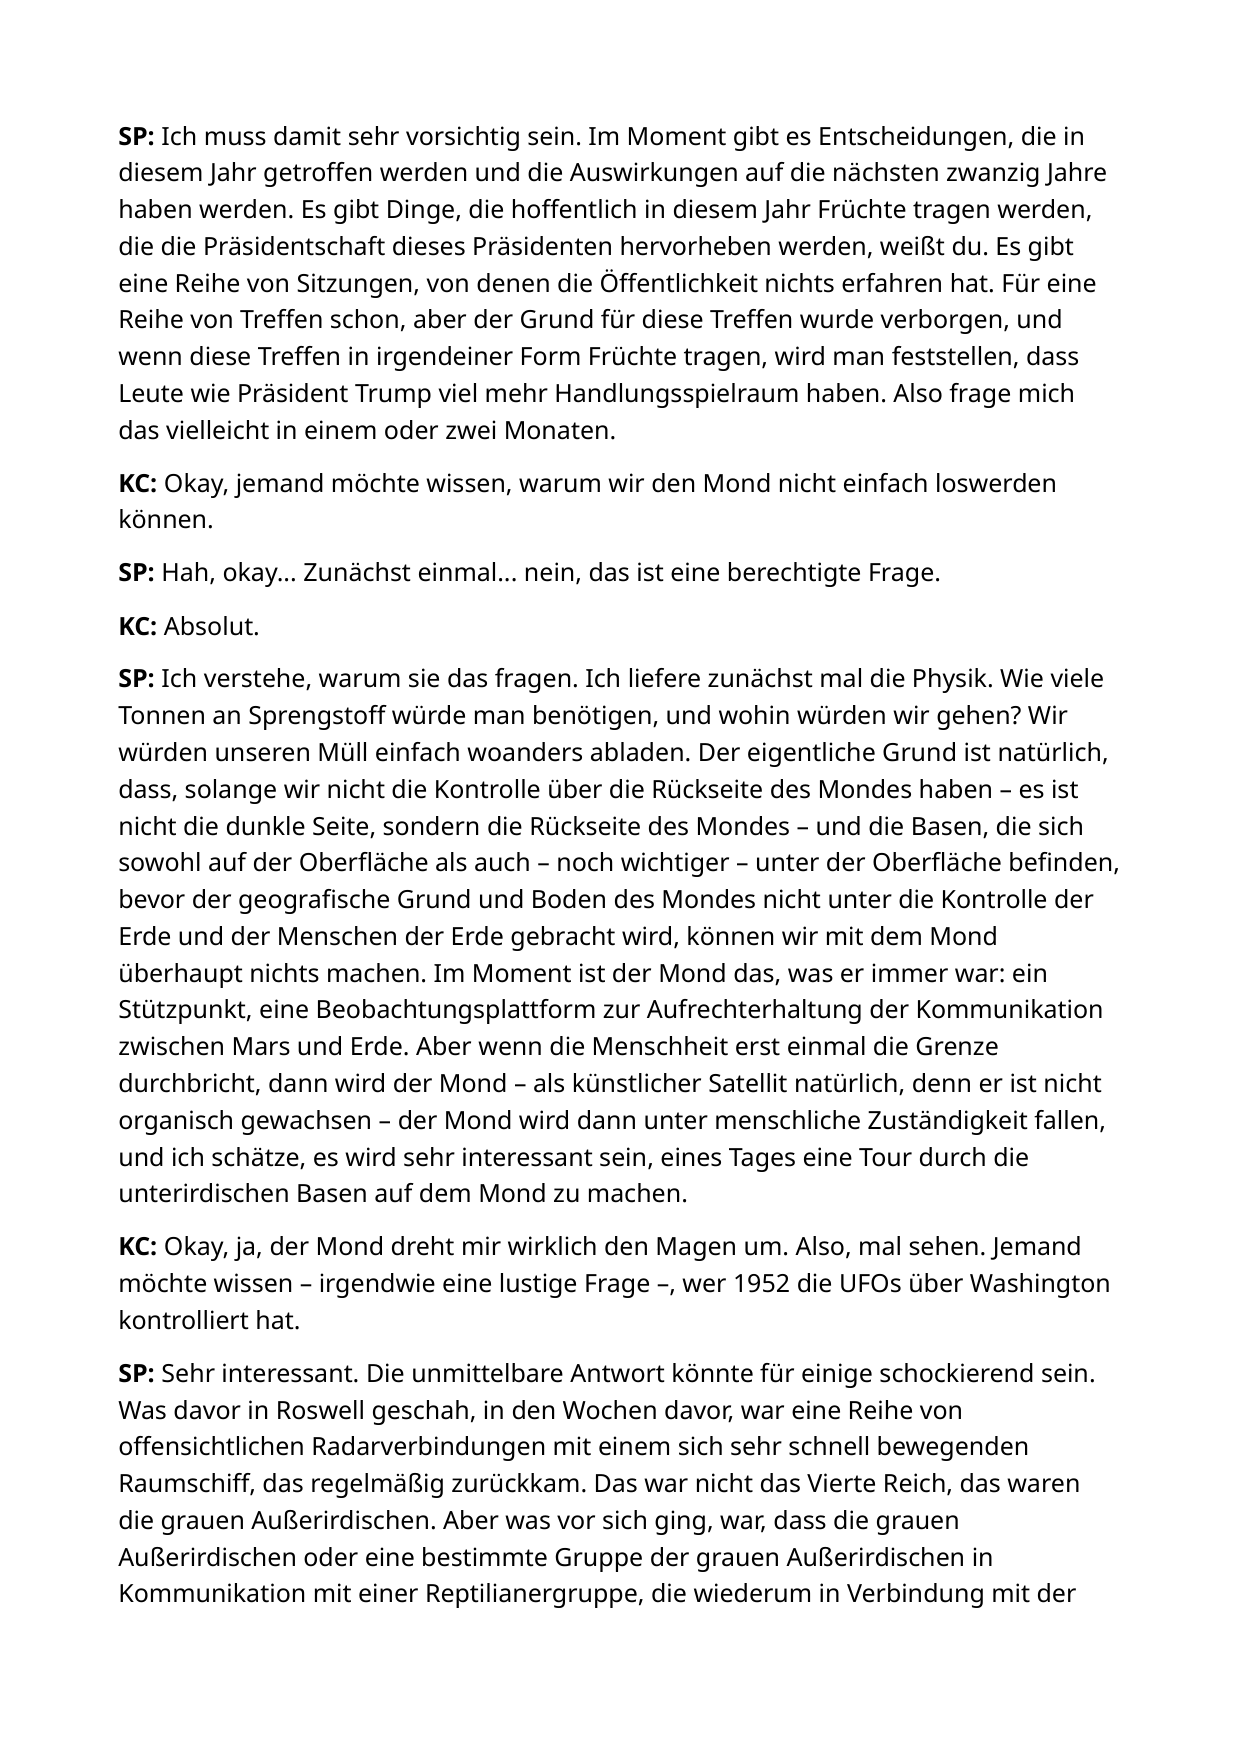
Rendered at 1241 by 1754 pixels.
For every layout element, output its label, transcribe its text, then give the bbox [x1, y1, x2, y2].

text KC: Okay, jemand möchte wissen, warum wir den Mond nicht einfach loswerden können. [118, 465, 1122, 536]
text SP: Sehr interessant. Die unmittelbare Antwort könnte für einige schockierend sein. Was davor in Roswell geschah, in den Wochen davor, war eine Reihe von offensichtlichen Radarverbindungen mit einem sich sehr schnell bewegenden Raumschiff, das regelmäßig zurückkam. Das war nicht das Vierte Reich, das waren die grauen Außerirdischen. Aber was vor sich ging, war, dass die grauen Außerirdischen oder eine bestimmte Gruppe der grauen Außerirdischen in Kommunikation mit einer Reptilianergruppe, die wiederum in Verbindung mit der [118, 1356, 1122, 1610]
text KC: Okay, ja, der Mond dreht mir wirklich den Magen um. Also, mal sehen. Jemand möchte wissen – irgendwie eine lustige Frage –, wer 1952 die UFOs über Washington kontrolliert hat. [118, 1229, 1122, 1337]
text SP: Hah, okay... Zunächst einmal... nein, das ist eine berechtigte Frage. [118, 555, 1122, 589]
text SP: Ich muss damit sehr vorsichtig sein. Im Moment gibt es Entscheidungen, die in diesem Jahr getroffen werden und die Auswirkungen auf die nächsten zwanzig Jahre haben werden. Es gibt Dinge, die hoffentlich in diesem Jahr Früchte tragen werden, die die Präsidentschaft dieses Präsidenten hervorheben werden, weißt du. Es gibt eine Reihe von Sitzungen, von denen die Öffentlichkeit nichts erfahren hat. Für eine Reihe von Treffen schon, aber der Grund für diese Treffen wurde verborgen, und wenn diese Treffen in irgendeiner Form Früchte tragen, wird man feststellen, dass Leute wie Präsident Trump viel mehr Handlungsspielraum haben. Also frage mich das vielleicht in einem oder zwei Monaten. [118, 118, 1122, 446]
text SP: Ich verstehe, warum sie das fragen. Ich liefere zunächst mal die Physik. Wie viele Tonnen an Sprengstoff würde man benötigen, und wohin würden wir gehen? Wir würden unseren Müll einfach woanders abladen. Der eigentliche Grund ist natürlich, dass, solange wir nicht die Kontrolle über die Rückseite des Mondes haben – es ist nicht die dunkle Seite, sondern die Rückseite des Mondes – und die Basen, die sich sowohl auf der Oberfläche als auch – noch wichtiger – unter der Oberfläche befinden, bevor der geografische Grund und Boden des Mondes nicht unter die Kontrolle der Erde und der Menschen der Erde gebracht wird, können wir mit dem Mond überhaupt nichts machen. Im Moment ist der Mond das, was er immer war: ein Stützpunkt, eine Beobachtungsplattform zur Aufrechterhaltung der Kommunikation zwischen Mars und Erde. Aber wenn die Menschheit erst einmal die Grenze durchbricht, dann wird der Mond – als künstlicher Satellit natürlich, denn er ist nicht organisch gewachsen – der Mond wird dann unter menschliche Zuständigkeit fallen, und ich schätze, es wird sehr interessant sein, eines Tages eine Tour durch die unterirdischen Basen auf dem Mond zu machen. [118, 661, 1122, 1210]
text KC: Absolut. [118, 608, 1122, 642]
